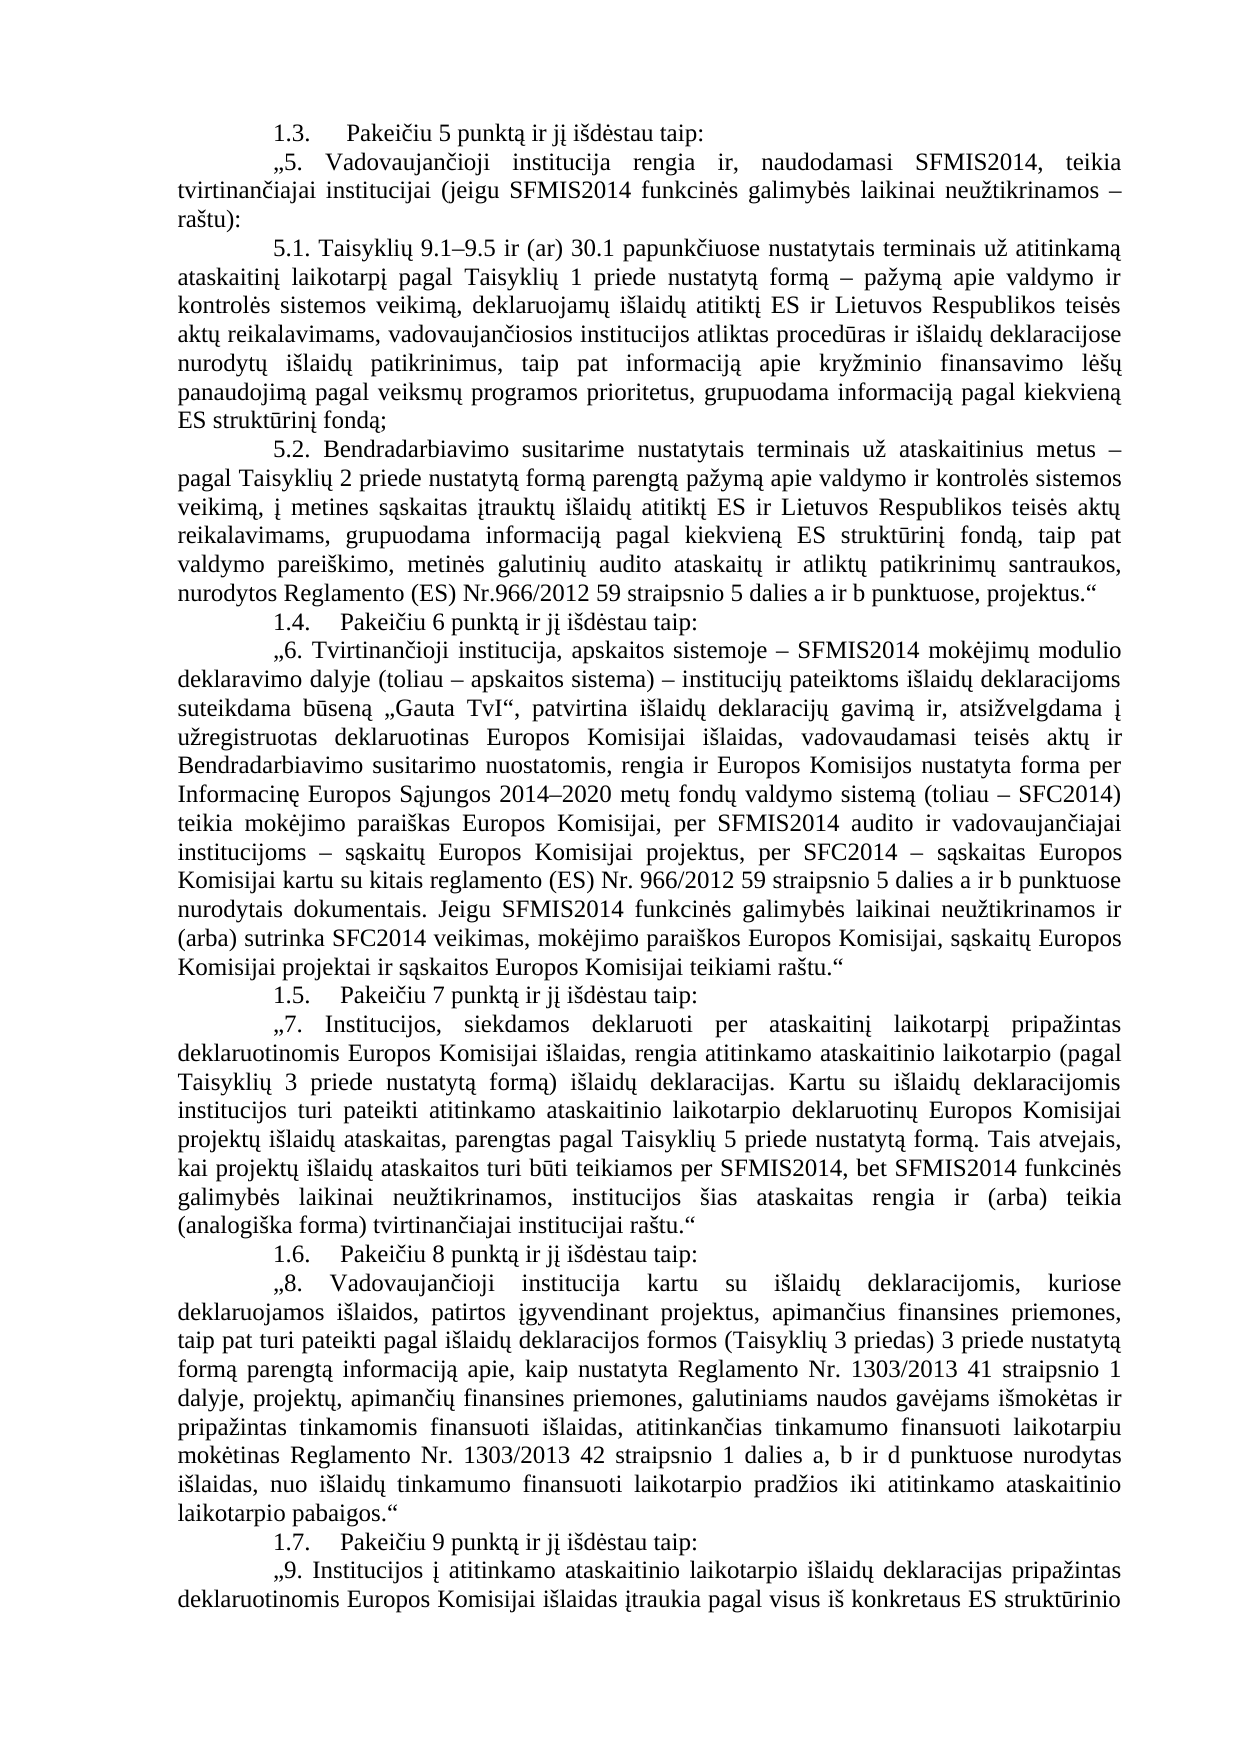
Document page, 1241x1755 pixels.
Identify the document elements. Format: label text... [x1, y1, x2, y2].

text 1.7. Pakeičiu 9 punktą ir jį išdėstau taip: [177, 1527, 1122, 1556]
text 5.2. Bendradarbiavimo susitarime nustatytais terminais už ataskaitinius metus – pagal Taisyklių 2 priede nustatytą formą parengtą pažymą apie valdymo ir kontrolės sistemos veikimą, į metines sąskaitas įtrauktų išlaidų atitiktį ES ir Lietuvos Respublikos teisės aktų reikalavimams, grupuodama informaciją pagal kiekvieną ES struktūrinį fondą, taip pat valdymo pareiškimo, metinės galutinių audito ataskaitų ir atliktų patikrinimų santraukos, nurodytos Reglamento (ES) Nr.966/2012 59 straipsnio 5 dalies a ir b punktuose, projektus.“ [177, 434, 1122, 607]
text 1.4. Pakeičiu 6 punktą ir jį išdėstau taip: [177, 607, 1122, 636]
text 1.6. Pakeičiu 8 punktą ir jį išdėstau taip: [177, 1239, 1122, 1268]
text 5.1. Taisyklių 9.1–9.5 ir (ar) 30.1 papunkčiuose nustatytais terminais už atitinkamą ataskaitinį laikotarpį pagal Taisyklių 1 priede nustatytą formą – pažymą apie valdymo ir kontrolės sistemos veikimą, deklaruojamų išlaidų atitiktį ES ir Lietuvos Respublikos teisės aktų reikalavimams, vadovaujančiosios institucijos atliktas procedūras ir išlaidų deklaracijose nurodytų išlaidų patikrinimus, taip pat informaciją apie kryžminio finansavimo lėšų panaudojimą pagal veiksmų programos prioritetus, grupuodama informaciją pagal kiekvieną ES struktūrinį fondą; [177, 233, 1122, 434]
text „6. Tvirtinančioji institucija, apskaitos sistemoje – SFMIS2014 mokėjimų modulio deklaravimo dalyje (toliau – apskaitos sistema) – institucijų pateiktoms išlaidų deklaracijoms suteikdama būseną „Gauta TvI“, patvirtina išlaidų deklaracijų gavimą ir, atsižvelgdama į užregistruotas deklaruotinas Europos Komisijai išlaidas, vadovaudamasi teisės aktų ir Bendradarbiavimo susitarimo nuostatomis, rengia ir Europos Komisijos nustatyta forma per Informacinę Europos Sąjungos 2014–2020 metų fondų valdymo sistemą (toliau – SFC2014) teikia mokėjimo paraiškas Europos Komisijai, per SFMIS2014 audito ir vadovaujančiajai institucijoms – sąskaitų Europos Komisijai projektus, per SFC2014 – sąskaitas Europos Komisijai kartu su kitais reglamento (ES) Nr. 966/2012 59 straipsnio 5 dalies a ir b punktuose nurodytais dokumentais. Jeigu SFMIS2014 funkcinės galimybės laikinai neužtikrinamos ir (arba) sutrinka SFC2014 veikimas, mokėjimo paraiškos Europos Komisijai, sąskaitų Europos Komisijai projektai ir sąskaitos Europos Komisijai teikiami raštu.“ [177, 636, 1122, 981]
text 1.3. Pakeičiu 5 punktą ir jį išdėstau taip: [177, 118, 1122, 147]
text „7. Institucijos, siekdamos deklaruoti per ataskaitinį laikotarpį pripažintas deklaruotinomis Europos Komisijai išlaidas, rengia atitinkamo ataskaitinio laikotarpio (pagal Taisyklių 3 priede nustatytą formą) išlaidų deklaracijas. Kartu su išlaidų deklaracijomis institucijos turi pateikti atitinkamo ataskaitinio laikotarpio deklaruotinų Europos Komisijai projektų išlaidų ataskaitas, parengtas pagal Taisyklių 5 priede nustatytą formą. Tais atvejais, kai projektų išlaidų ataskaitos turi būti teikiamos per SFMIS2014, bet SFMIS2014 funkcinės galimybės laikinai neužtikrinamos, institucijos šias ataskaitas rengia ir (arba) teikia (analogiška forma) tvirtinančiajai institucijai raštu.“ [177, 1009, 1122, 1239]
text 1.5. Pakeičiu 7 punktą ir jį išdėstau taip: [177, 981, 1122, 1009]
text „9. Institucijos į atitinkamo ataskaitinio laikotarpio išlaidų deklaracijas pripažintas deklaruotinomis Europos Komisijai išlaidas įtraukia pagal visus iš konkretaus ES struktūrinio [177, 1556, 1122, 1613]
text „5. Vadovaujančioji institucija rengia ir, naudodamasi SFMIS2014, teikia tvirtinančiajai institucijai (jeigu SFMIS2014 funkcinės galimybės laikinai neužtikrinamos – raštu): [177, 147, 1122, 233]
text „8. Vadovaujančioji institucija kartu su išlaidų deklaracijomis, kuriose deklaruojamos išlaidos, patirtos įgyvendinant projektus, apimančius finansines priemones, taip pat turi pateikti pagal išlaidų deklaracijos formos (Taisyklių 3 priedas) 3 priede nustatytą formą parengtą informaciją apie, kaip nustatyta Reglamento Nr. 1303/2013 41 straipsnio 1 dalyje, projektų, apimančių finansines priemones, galutiniams naudos gavėjams išmokėtas ir pripažintas tinkamomis finansuoti išlaidas, atitinkančias tinkamumo finansuoti laikotarpiu mokėtinas Reglamento Nr. 1303/2013 42 straipsnio 1 dalies a, b ir d punktuose nurodytas išlaidas, nuo išlaidų tinkamumo finansuoti laikotarpio pradžios iki atitinkamo ataskaitinio laikotarpio pabaigos.“ [177, 1268, 1122, 1527]
